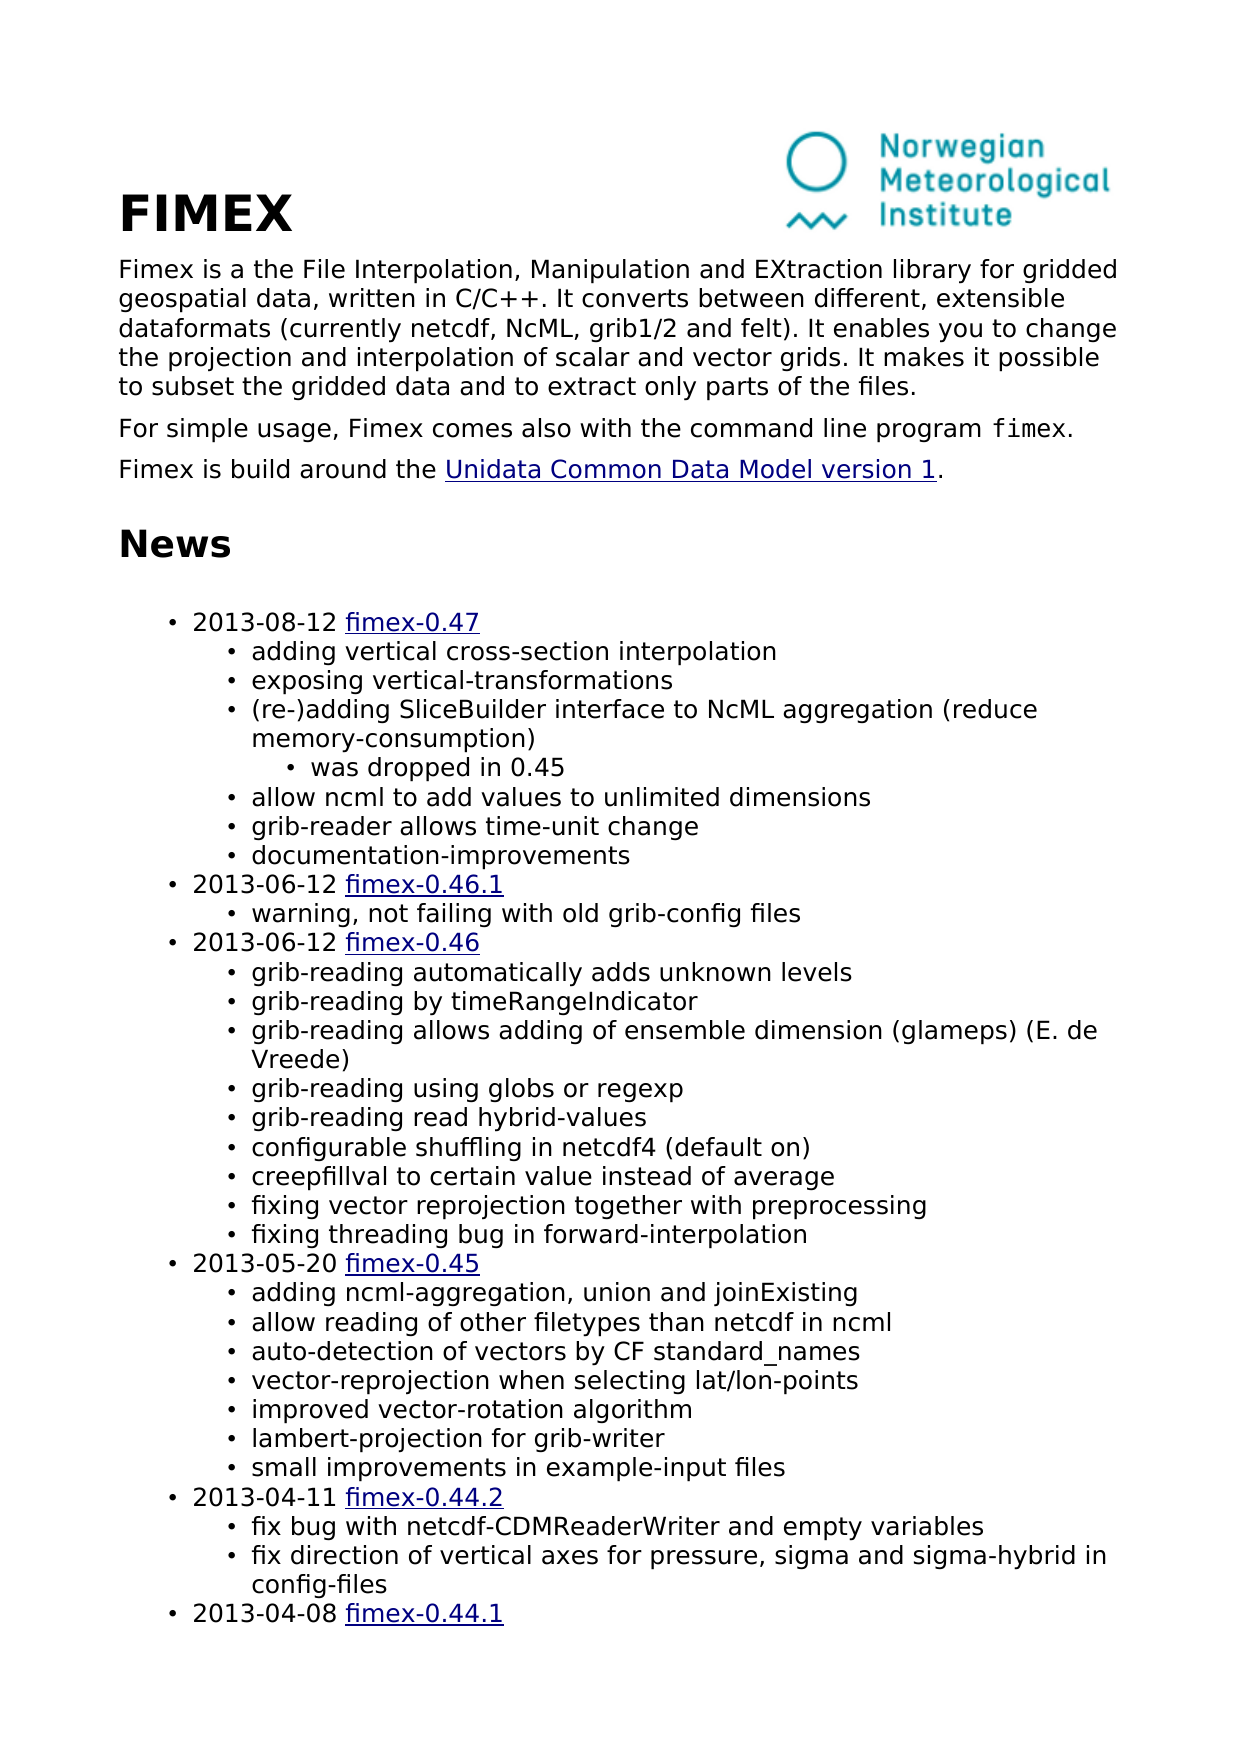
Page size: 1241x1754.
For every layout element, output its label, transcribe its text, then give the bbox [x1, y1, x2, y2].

list configurable shuffling in netcdf4 (default on) [236, 1133, 1122, 1162]
list 2013-04-11 fimex-0.44.2 [177, 1483, 1122, 1512]
list grib-reader allows time-unit change [236, 812, 1122, 841]
list creepfillval to certain value instead of average [236, 1162, 1122, 1191]
text Fimex is a the File Interpolation, Manipulation and EXtraction library for gridded geospatial data, written in C/C++. It converts between different, extensible dataformats (currently netcdf, NcML, grib1/2 and felt). It enables you to change the projection and interpolation of scalar and vector grids. It makes it possible to subset the gridded data and to extract only parts of the files. [118, 256, 1122, 401]
list fixing vector reprojection together with preprocessing [236, 1191, 1122, 1220]
list lambert-projection for grib-writer [236, 1424, 1122, 1454]
list fix bug with netcdf-CDMReaderWriter and empty variables [236, 1512, 1122, 1541]
list improved vector-rotation algorithm [236, 1395, 1122, 1424]
list 2013-04-08 fimex-0.44.1 [177, 1599, 1122, 1629]
text Fimex is build around the Unidata Common Data Model version 1. [118, 456, 1122, 485]
list 2013-06-12 fimex-0.46 [177, 929, 1122, 958]
list grib-reading allows adding of ensemble dimension (glameps) (E. de Vreede) [236, 1016, 1122, 1074]
list fixing threading bug in forward-interpolation [236, 1220, 1122, 1249]
list grib-reading read hybrid-values [236, 1104, 1122, 1133]
list exposing vertical-transformations [236, 666, 1122, 695]
list allow ncml to add values to unlimited dimensions [236, 783, 1122, 812]
list adding vertical cross-section interpolation [236, 637, 1122, 666]
list was dropped in 0.45 [295, 754, 1122, 783]
list fix direction of vertical axes for pressure, sigma and sigma-hybrid in config-files [236, 1541, 1122, 1599]
list allow reading of other filetypes than netcdf in ncml [236, 1308, 1122, 1337]
subtitle News [118, 522, 1122, 566]
text For simple usage, Fimex comes also with the command line program fimex. [118, 414, 1122, 443]
picture [773, 118, 1123, 244]
list grib-reading using globs or regexp [236, 1074, 1122, 1104]
list adding ncml-aggregation, union and joinExisting [236, 1279, 1122, 1308]
list 2013-08-12 fimex-0.47 [177, 608, 1122, 637]
list grib-reading by timeRangeIndicator [236, 987, 1122, 1016]
list grib-reading automatically adds unknown levels [236, 958, 1122, 987]
list (re-)adding SliceBuilder interface to NcML aggregation (reduce memory-consumption) [236, 695, 1122, 754]
list small improvements in example-input files [236, 1454, 1122, 1483]
list warning, not failing with old grib-config files [236, 899, 1122, 929]
list vector-reprojection when selecting lat/lon-points [236, 1366, 1122, 1395]
list 2013-05-20 fimex-0.45 [177, 1249, 1122, 1279]
list 2013-06-12 fimex-0.46.1 [177, 870, 1122, 899]
list documentation-improvements [236, 841, 1122, 870]
subtitle FIMEX [118, 185, 773, 243]
list auto-detection of vectors by CF standard_names [236, 1337, 1122, 1366]
